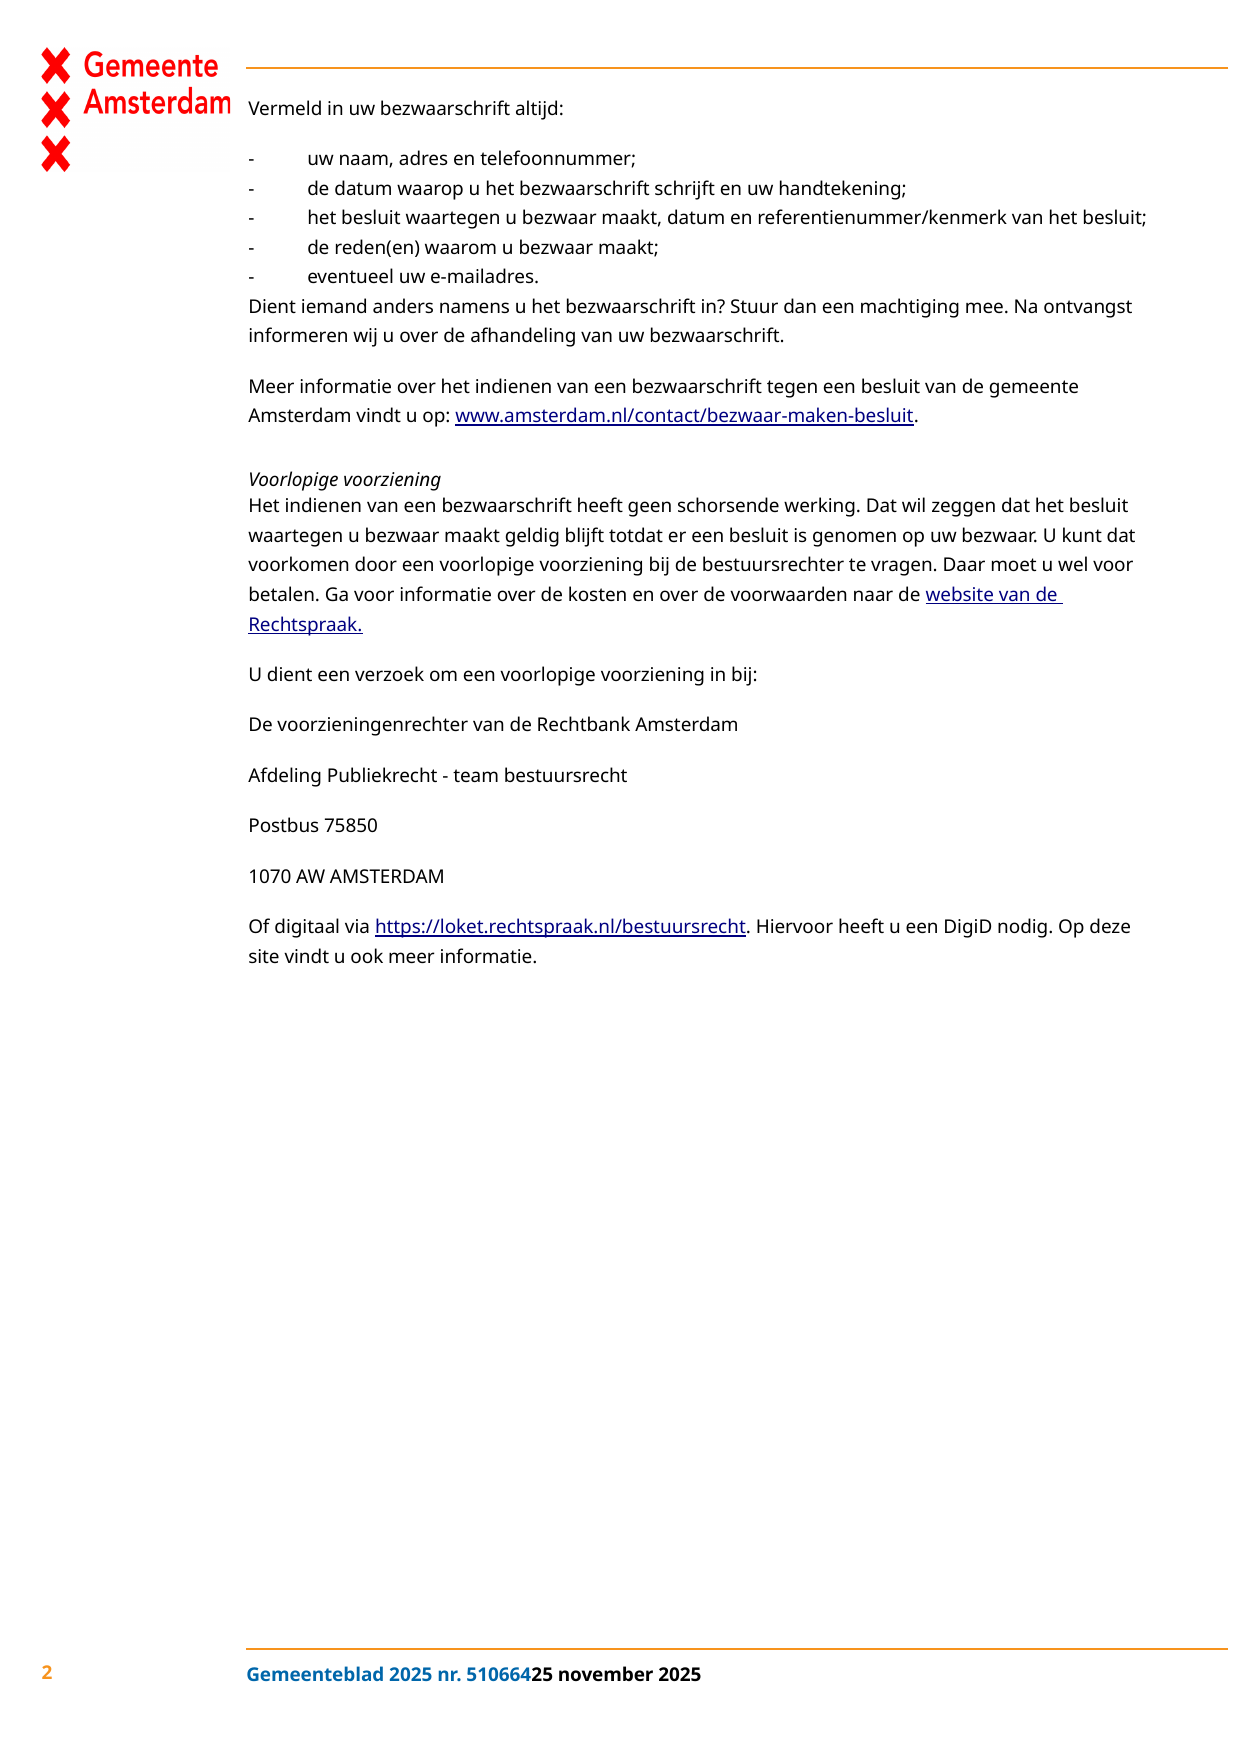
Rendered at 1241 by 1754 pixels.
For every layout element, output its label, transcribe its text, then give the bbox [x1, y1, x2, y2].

list eventueel uw e-mailadres. [248, 263, 1152, 289]
text 1070 AW AMSTERDAM [248, 863, 1152, 888]
list uw naam, adres en telefoonnummer; [248, 145, 1152, 171]
text Postbus 75850 [248, 812, 1152, 838]
text U dient een verzoek om een voorlopige voorziening in bij: [248, 661, 1152, 687]
text Dient iemand anders namens u het bezwaarschrift in? Stuur dan een machtiging mee. Na ontvangst informeren wij u over de afhandeling van uw bezwaarschrift. [248, 293, 1152, 348]
text Meer informatie over het indienen van een bezwaarschrift tegen een besluit van de gemeente Amsterdam vindt u op: www.amsterdam.nl/contact/bezwaar-maken-besluit. [248, 373, 1152, 428]
text Voorlopige voorziening [248, 467, 1152, 492]
list de datum waarop u het bezwaarschrift schrijft en uw handtekening; [248, 175, 1152, 201]
text Afdeling Publiekrecht - team bestuursrecht [248, 762, 1152, 788]
list het besluit waartegen u bezwaar maakt, datum en referentienummer/kenmerk van het besluit; [248, 204, 1152, 230]
list de reden(en) waarom u bezwaar maakt; [248, 234, 1152, 260]
text De voorzieningenrechter van de Rechtbank Amsterdam [248, 712, 1152, 737]
text Of digitaal via https://loket.rechtspraak.nl/bestuursrecht. Hiervoor heeft u een DigiD nodig. Op deze site vindt u ook meer informatie. [248, 913, 1152, 968]
text Vermeld in uw bezwaarschrift altijd: [248, 95, 1152, 121]
text Het indienen van een bezwaarschrift heeft geen schorsende werking. Dat wil zeggen dat het besluit waartegen u bezwaar maakt geldig blijft totdat er een besluit is genomen op uw bezwaar. U kunt dat voorkomen door een voorlopige voorziening bij de bestuursrechter te vragen. Daar moet u wel voor betalen. Ga voor informatie over de kosten en over de voorwaarden naar de website van de Rechtspraak. [248, 492, 1152, 636]
picture [41, 47, 231, 172]
